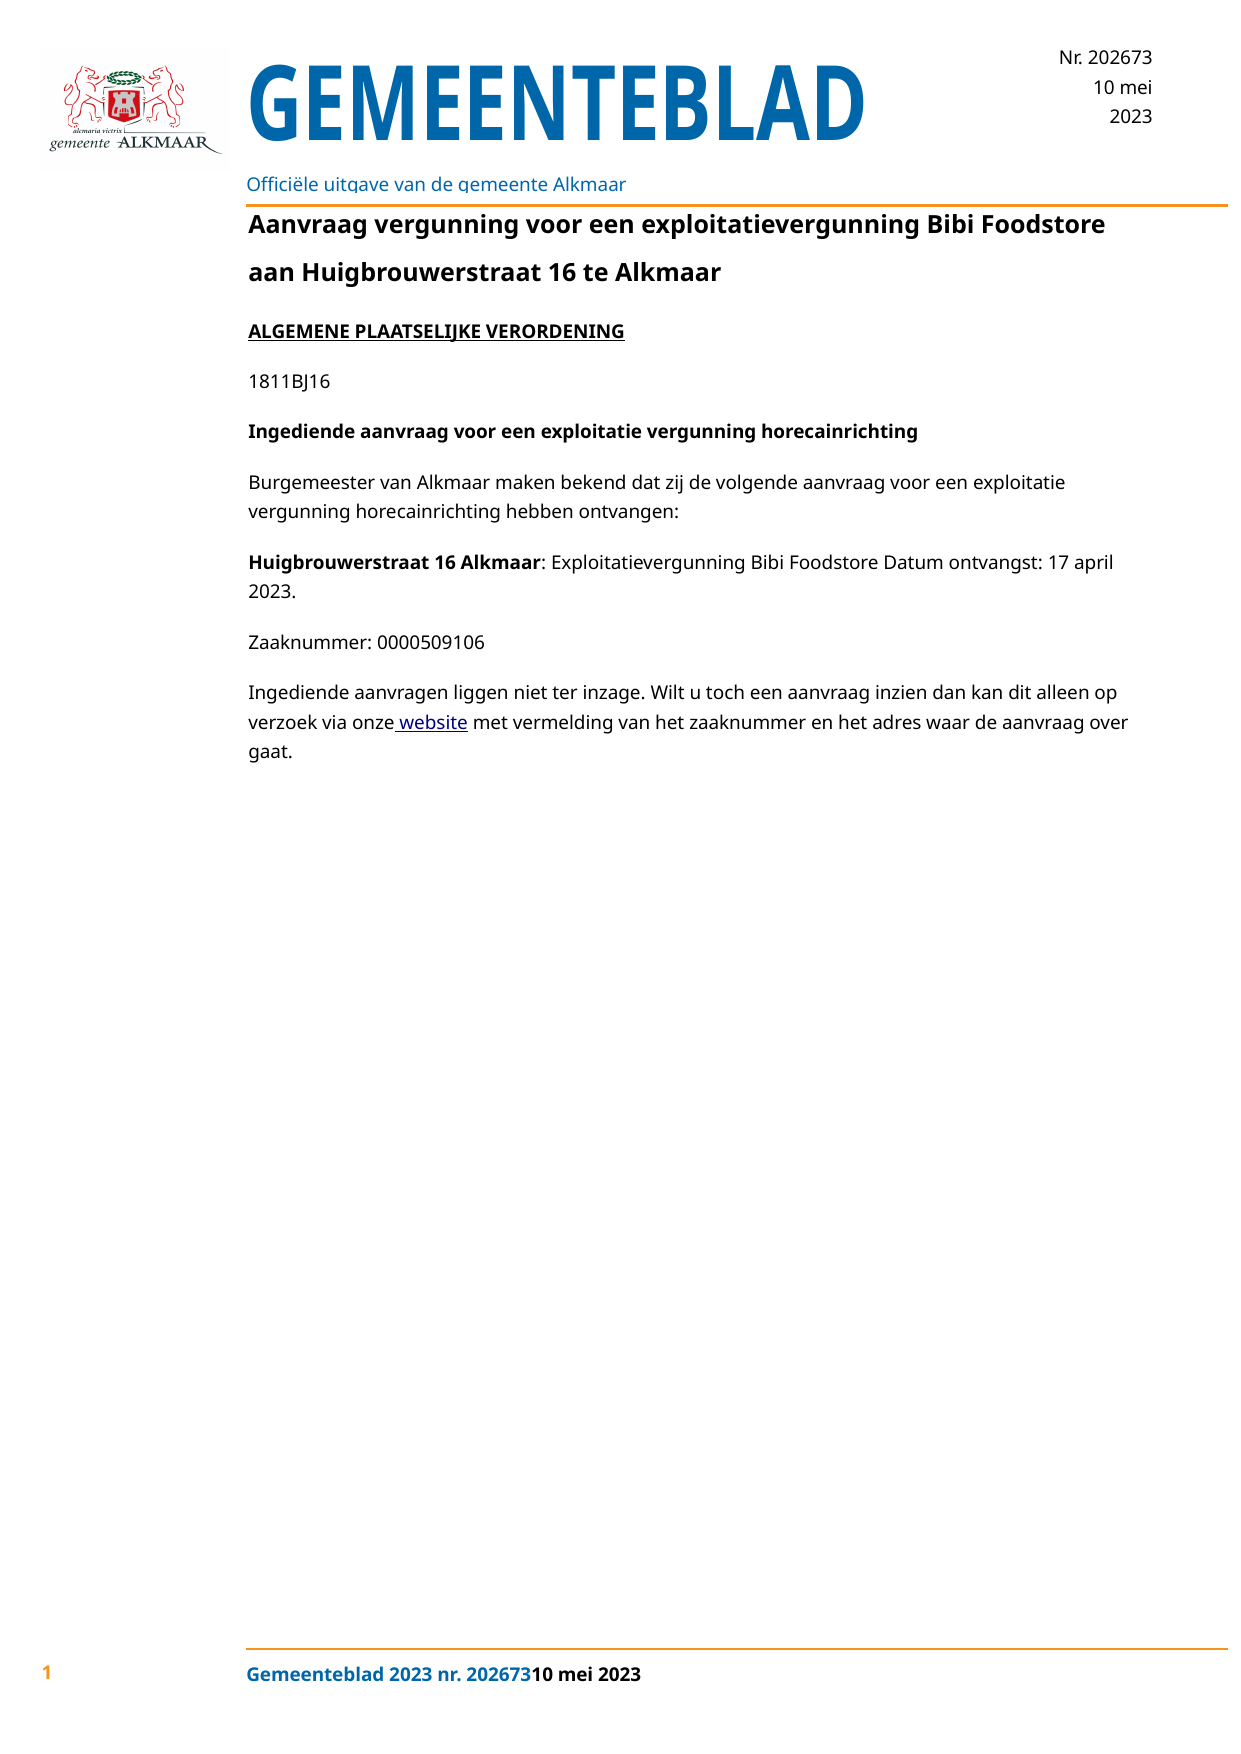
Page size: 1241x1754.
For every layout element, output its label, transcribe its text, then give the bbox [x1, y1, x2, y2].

text Ingediende aanvraag voor een exploitatie vergunning horecainrichting [248, 419, 1152, 444]
text Zaaknummer: 0000509106 [248, 629, 1152, 655]
text Aanvraag vergunning voor een exploitatievergunning Bibi Foodstore aan Huigbrouwerstraat 16 te Alkmaar [248, 207, 1152, 288]
text Burgemeester van Alkmaar maken bekend dat zij de volgende aanvraag voor een exploitatie vergunning horecainrichting hebben ontvangen: [248, 469, 1152, 524]
picture [41, 47, 231, 172]
text 1811BJ16 [248, 368, 1152, 394]
text Ingediende aanvragen liggen niet ter inzage. Wilt u toch een aanvraag inzien dan kan dit alleen op verzoek via onze website met vermelding van het zaaknummer en het adres waar de aanvraag over gaat. [248, 679, 1152, 764]
text Huigbrouwerstraat 16 Alkmaar: Exploitatievergunning Bibi Foodstore Datum ontvangst: 17 april 2023. [248, 549, 1152, 604]
text ALGEMENE PLAATSELIJKE VERORDENING [248, 318, 1152, 344]
